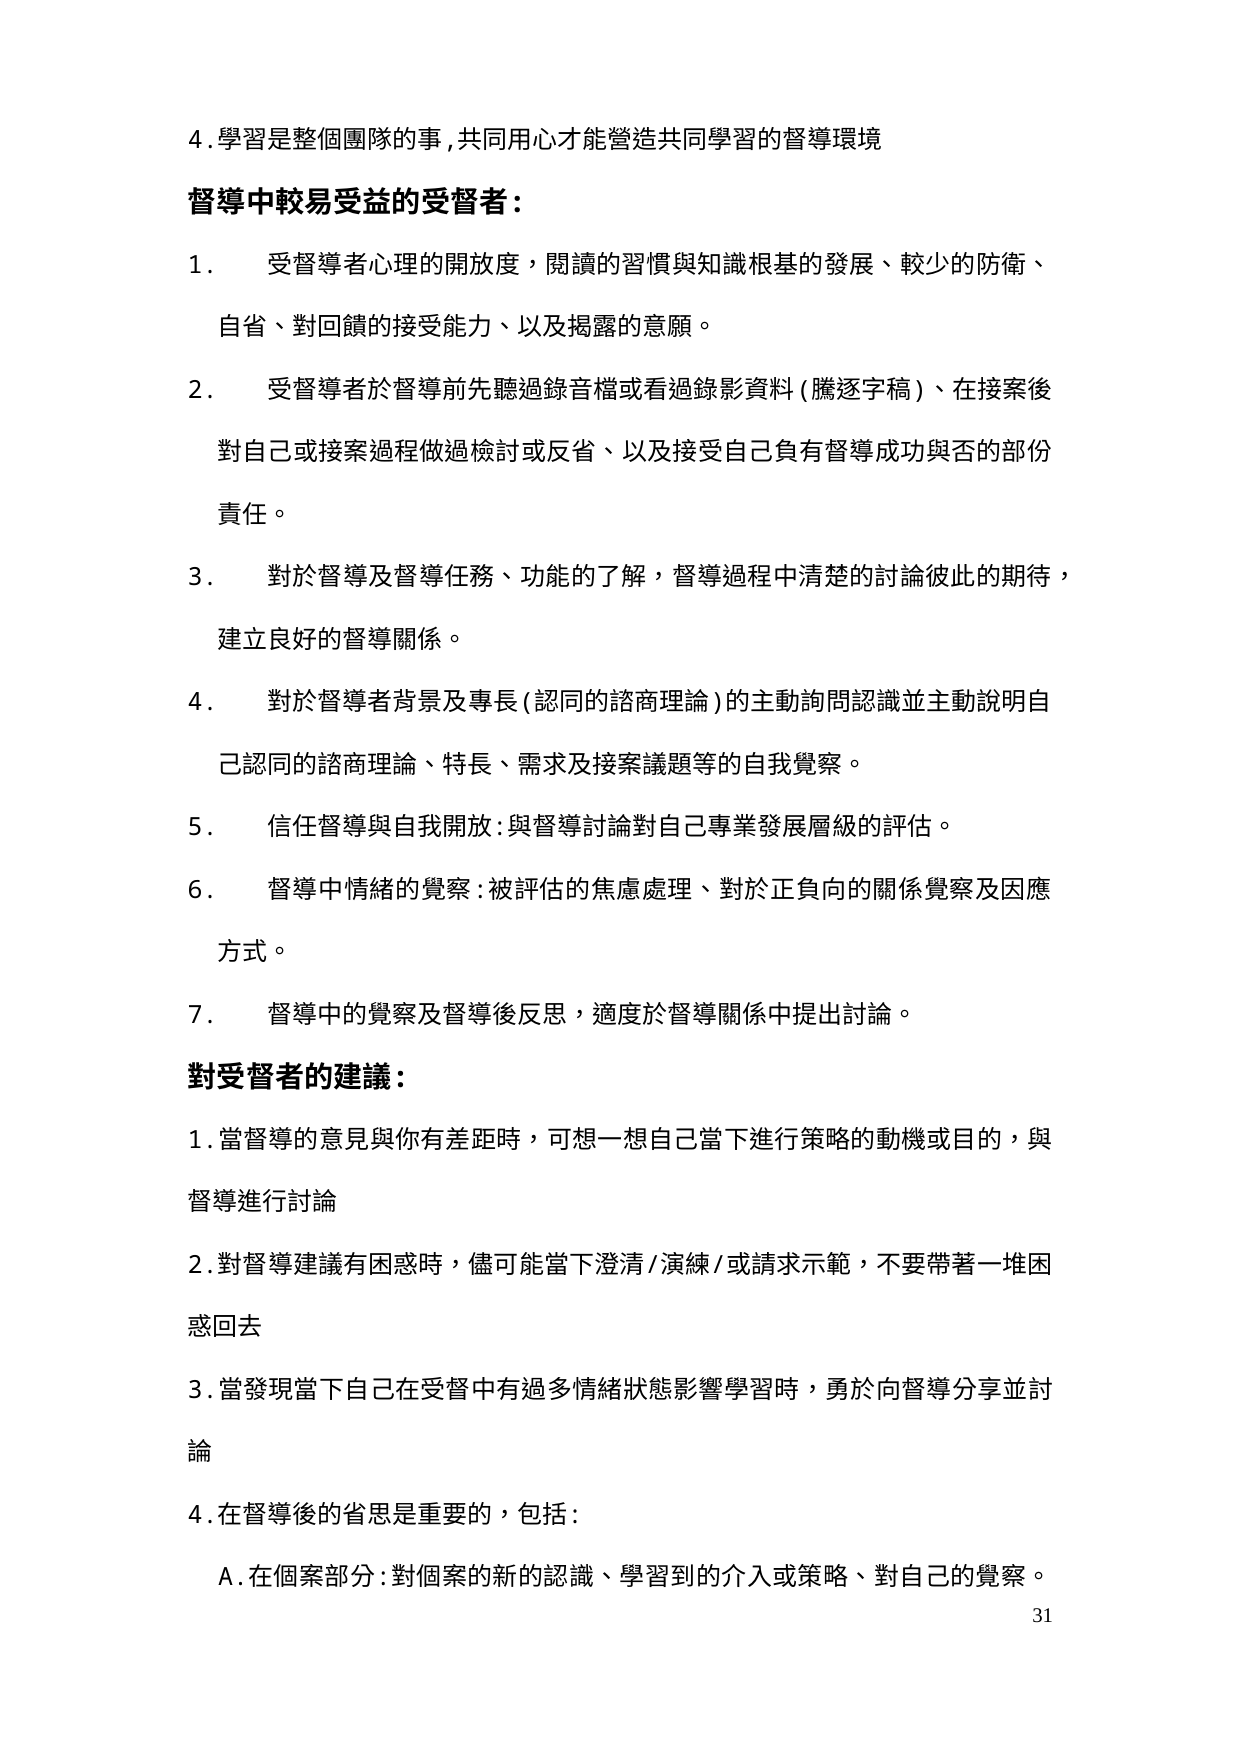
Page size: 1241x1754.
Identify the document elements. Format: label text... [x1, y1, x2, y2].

list 受督導者於督導前先聽過錄音檔或看過錄影資料(騰逐字稿)、在接案後對自己或接案過程做過檢討或反省、以及接受自己負有督導成功與否的部份責任。 [187, 346, 1053, 533]
text 4.學習是整個團隊的事,共同用心才能營造共同學習的督導環境 [188, 96, 1053, 158]
list 督導中的覺察及督導後反思，適度於督導關係中提出討論。 [187, 971, 1053, 1033]
list 對於督導者背景及專長(認同的諮商理論)的主動詢問認識並主動說明自己認同的諮商理論、特長、需求及接案議題等的自我覺察。 [187, 658, 1053, 783]
text 3.當發現當下自己在受督中有過多情緒狀態影響學習時，勇於向督導分享並討論 [187, 1346, 1053, 1471]
text 1.當督導的意見與你有差距時，可想一想自己當下進行策略的動機或目的，與督導進行討論 [187, 1096, 1053, 1221]
text 對受督者的建議: [187, 1033, 1053, 1096]
list 信任督導與自我開放:與督導討論對自己專業發展層級的評估。 [187, 783, 1053, 846]
text 2.對督導建議有困惑時，儘可能當下澄清/演練/或請求示範，不要帶著一堆困惑回去 [187, 1221, 1053, 1346]
list 受督導者心理的開放度，閱讀的習慣與知識根基的發展、較少的防衛、自省、對回饋的接受能力、以及揭露的意願。 [187, 221, 1053, 346]
list 督導中情緒的覺察:被評估的焦慮處理、對於正負向的關係覺察及因應方式。 [187, 846, 1053, 971]
text 督導中較易受益的受督者: [187, 158, 1053, 221]
text 4.在督導後的省思是重要的，包括: [187, 1471, 1053, 1533]
text A.在個案部分:對個案的新的認識、學習到的介入或策略、對自己的覺察。 [202, 1533, 1053, 1596]
list 對於督導及督導任務、功能的了解，督導過程中清楚的討論彼此的期待，建立良好的督導關係。 [187, 533, 1053, 658]
